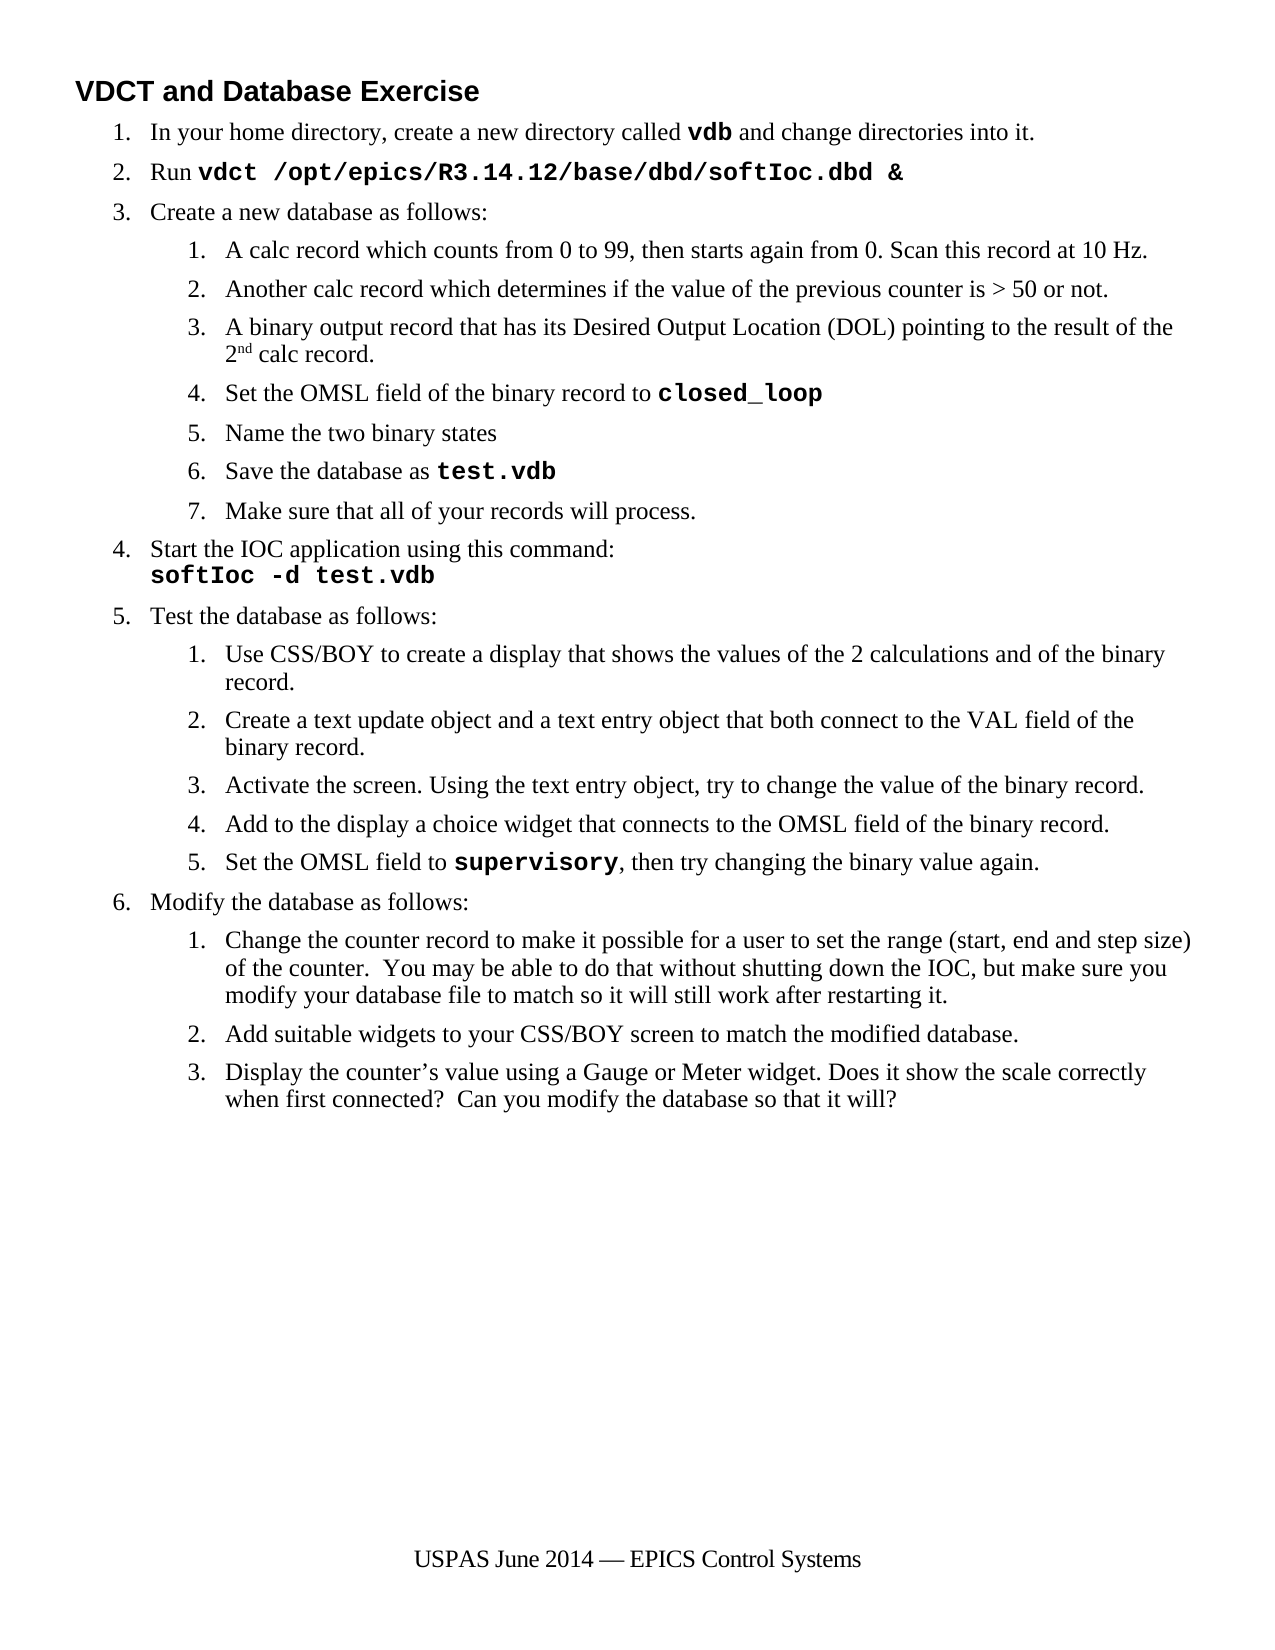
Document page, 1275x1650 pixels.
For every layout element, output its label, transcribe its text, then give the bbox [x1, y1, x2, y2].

list Add suitable widgets to your CSS/BOY screen to match the modified database. [187, 1020, 1200, 1047]
list Change the counter record to make it possible for a user to set the range (start, end and step size) of the counter. You may be able to do that without shutting down the IOC, but make sure you modify your database file to match so it will still work after restarting it. [187, 926, 1200, 1009]
list Start the IOC application using this command: softIoc -d test.vdb [112, 535, 1200, 591]
list Create a new database as follows: [112, 198, 1200, 226]
list Add to the display a choice widget that connects to the OMSL field of the binary record. [187, 810, 1200, 837]
list Set the OMSL field to supervisory, then try changing the binary value again. [187, 848, 1200, 878]
list Modify the database as follows: [112, 888, 1200, 916]
list Display the counter’s value using a Gauge or Meter widget. Does it show the scale correctly when first connected? Can you modify the database so that it will? [187, 1058, 1200, 1113]
list Save the database as test.vdb [187, 457, 1200, 487]
list Test the database as follows: [112, 602, 1200, 629]
list In your home directory, create a new directory called vdb and change directories into it. [112, 118, 1200, 148]
subtitle VDCT and Database Exercise [75, 75, 1200, 108]
list Use CSS/BOY to create a display that shows the values of the 2 calculations and of the binary record. [187, 640, 1200, 695]
list Create a text update object and a text entry object that both connect to the VAL field of the binary record. [187, 706, 1200, 761]
list Name the two binary states [187, 419, 1200, 447]
list Make sure that all of your records will process. [187, 497, 1200, 525]
list Set the OMSL field of the binary record to closed_loop [187, 379, 1200, 408]
list A binary output record that has its Desired Output Location (DOL) pointing to the result of the 2nd calc record. [187, 313, 1200, 368]
list A calc record which counts from 0 to 99, then starts again from 0. Scan this record at 10 Hz. [187, 237, 1200, 264]
list Run vdct /opt/epics/R3.14.12/base/dbd/softIoc.dbd & [112, 158, 1200, 188]
list Activate the screen. Using the text entry object, try to change the value of the binary record. [187, 772, 1200, 799]
list Another calc record which determines if the value of the previous counter is > 50 or not. [187, 275, 1200, 302]
